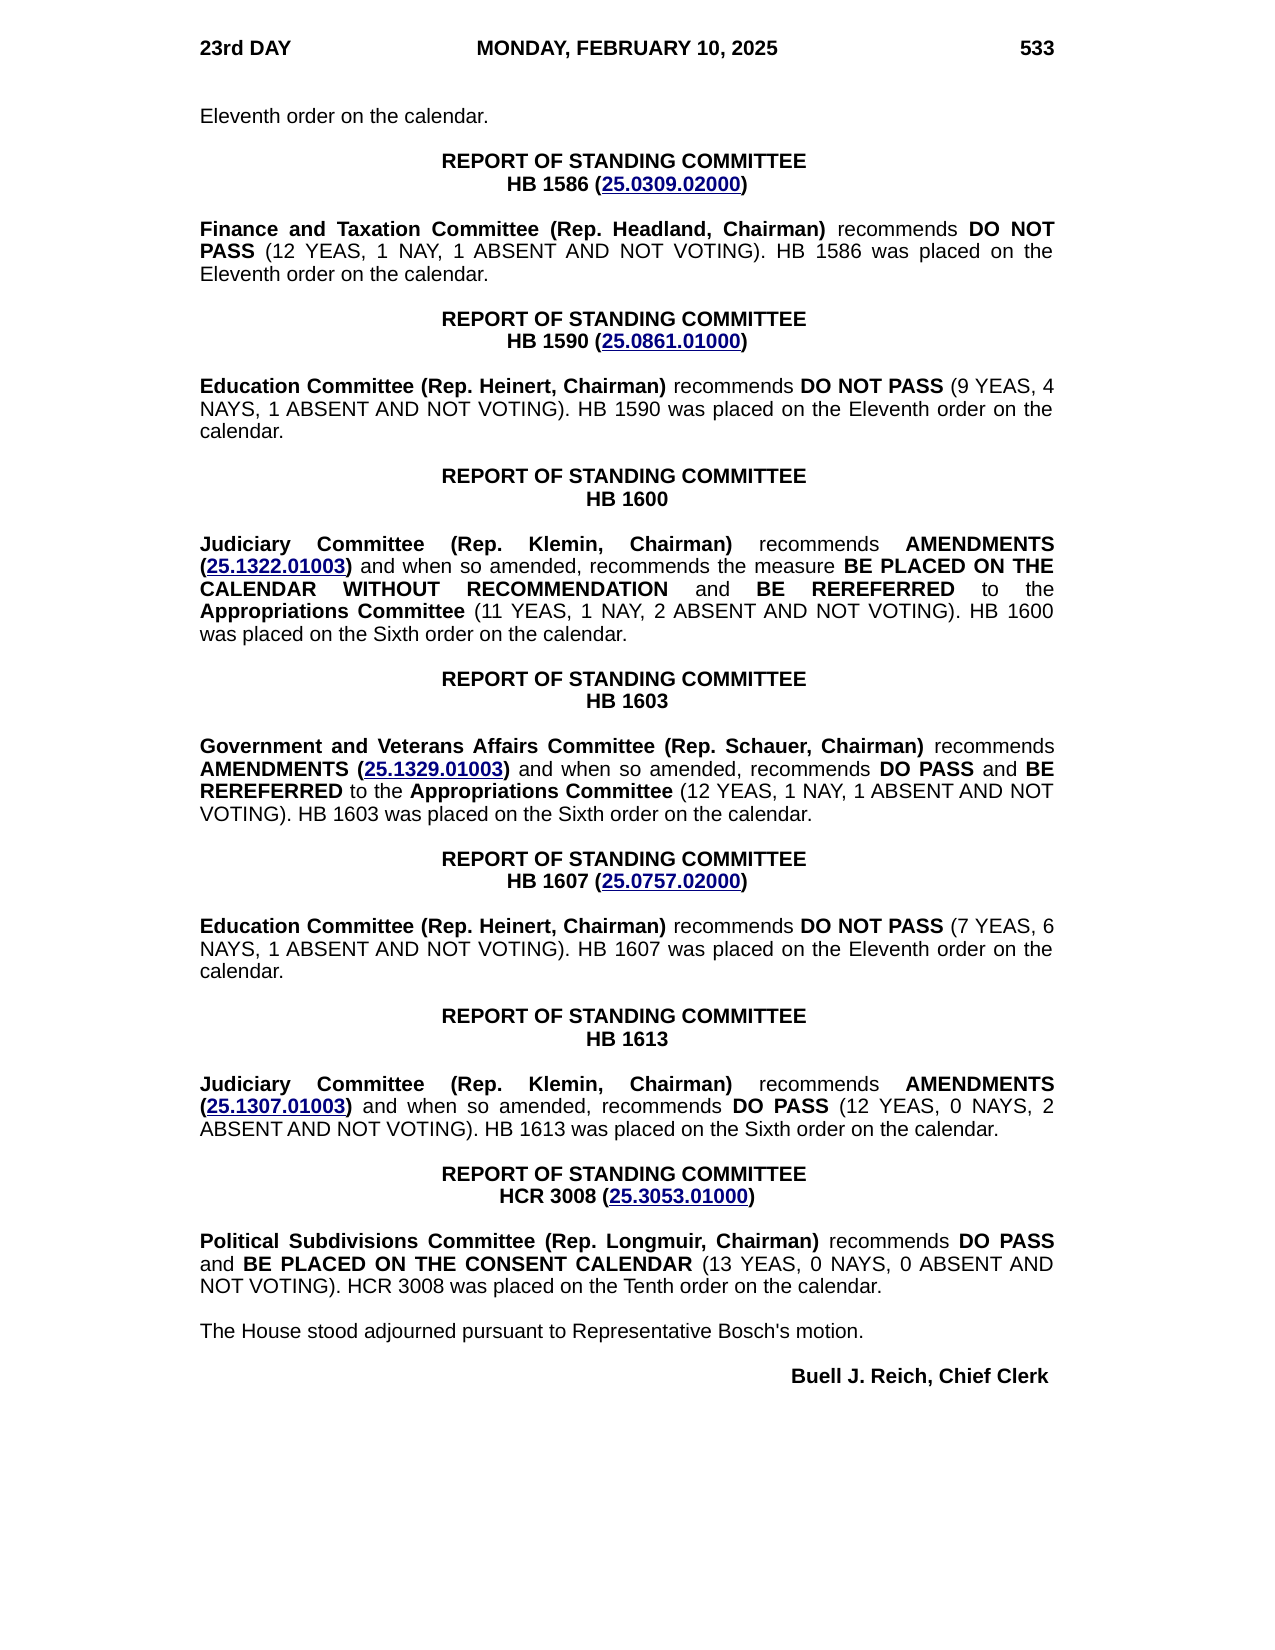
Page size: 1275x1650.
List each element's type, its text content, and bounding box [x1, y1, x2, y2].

text REPORT OF STANDING COMMITTEE HB 1603 [199, 668, 1054, 713]
subtitle Page 533 [9, 9, 109, 33]
text Judiciary Committee (Rep. Klemin, Chairman) recommends AMENDMENTS (25.1322.01003) and when so amended, recommends the measure BE PLACED ON THE CALENDAR WITHOUT RECOMMENDATION and BE REREFERRED to the Appropriations Committee (11 YEAS, 1 NAY, 2 ABSENT AND NOT VOTING). HB 1600 was placed on the Sixth order on the calendar. [199, 533, 1054, 646]
text REPORT OF STANDING COMMITTEE HB 1607 (25.0757.02000) [199, 848, 1054, 893]
text [0, 0, 118, 42]
text Political Subdivisions Committee (Rep. Longmuir, Chairman) recommends DO PASS and BE PLACED ON THE CONSENT CALENDAR (13 YEAS, 0 NAYS, 0 ABSENT AND NOT VOTING). HCR 3008 was placed on the Tenth order on the calendar. [199, 1231, 1054, 1298]
text Eleventh order on the calendar. [199, 106, 1054, 128]
text REPORT OF STANDING COMMITTEE HB 1590 (25.0861.01000) [199, 308, 1054, 353]
text REPORT OF STANDING COMMITTEE HB 1586 (25.0309.02000) [199, 151, 1054, 196]
text Finance and Taxation Committee (Rep. Headland, Chairman) recommends DO NOT PASS (12 YEAS, 1 NAY, 1 ABSENT AND NOT VOTING). HB 1586 was placed on the Eleventh order on the calendar. [199, 218, 1054, 286]
text Government and Veterans Affairs Committee (Rep. Schauer, Chairman) recommends AMENDMENTS (25.1329.01003) and when so amended, recommends DO PASS and BE REREFERRED to the Appropriations Committee (12 YEAS, 1 NAY, 1 ABSENT AND NOT VOTING). HB 1603 was placed on the Sixth order on the calendar. [199, 736, 1054, 826]
text The House stood adjourned pursuant to Representative Bosch's motion. [199, 1321, 1054, 1343]
text REPORT OF STANDING COMMITTEE HB 1613 [199, 1006, 1054, 1051]
text REPORT OF STANDING COMMITTEE HB 1600 [199, 466, 1054, 511]
text Buell J. Reich, Chief Clerk [199, 1366, 1054, 1388]
text Judiciary Committee (Rep. Klemin, Chairman) recommends AMENDMENTS (25.1307.01003) and when so amended, recommends DO PASS (12 YEAS, 0 NAYS, 2 ABSENT AND NOT VOTING). HB 1613 was placed on the Sixth order on the calendar. [199, 1073, 1054, 1141]
text REPORT OF STANDING COMMITTEE HCR 3008 (25.3053.01000) [199, 1163, 1054, 1208]
text Education Committee (Rep. Heinert, Chairman) recommends DO NOT PASS (9 YEAS, 4 NAYS, 1 ABSENT AND NOT VOTING). HB 1590 was placed on the Eleventh order on the calendar. [199, 376, 1054, 443]
text Education Committee (Rep. Heinert, Chairman) recommends DO NOT PASS (7 YEAS, 6 NAYS, 1 ABSENT AND NOT VOTING). HB 1607 was placed on the Eleventh order on the calendar. [199, 916, 1054, 983]
